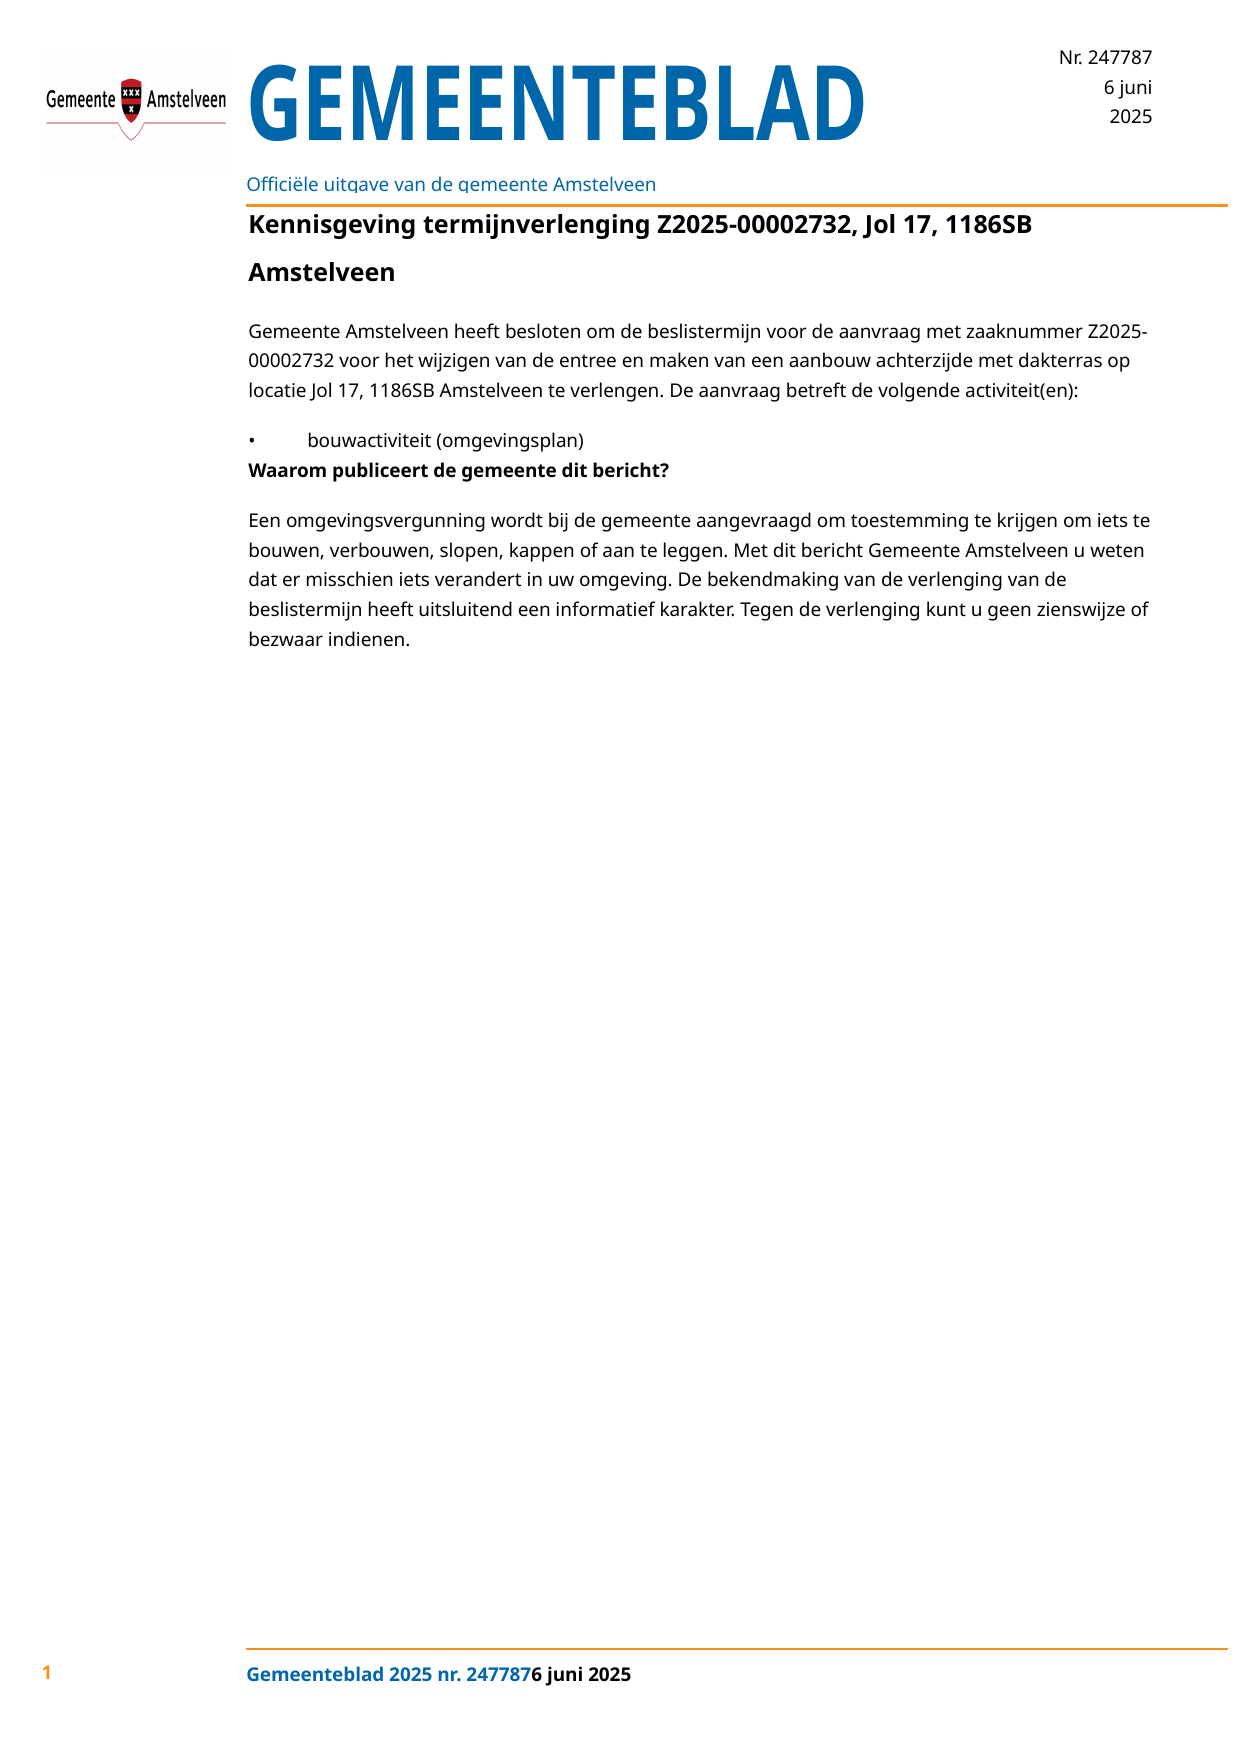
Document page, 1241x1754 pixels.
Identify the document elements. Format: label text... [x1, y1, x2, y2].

text Waarom publiceert de gemeente dit bericht? [248, 457, 1152, 483]
text Een omgevingsvergunning wordt bij de gemeente aangevraagd om toestemming te krijgen om iets te bouwen, verbouwen, slopen, kappen of aan te leggen. Met dit bericht Gemeente Amstelveen u weten dat er misschien iets verandert in uw omgeving. De bekendmaking van de verlenging van de beslistermijn heeft uitsluitend een informatief karakter. Tegen de verlenging kunt u geen zienswijze of bezwaar indienen. [248, 507, 1152, 652]
list bouwactiviteit (omgevingsplan) [248, 427, 1152, 453]
text Kennisgeving termijnverlenging Z2025-00002732, Jol 17, 1186SB Amstelveen [248, 207, 1152, 288]
picture [41, 47, 231, 172]
text Gemeente Amstelveen heeft besloten om de beslistermijn voor de aanvraag met zaaknummer Z2025-00002732 voor het wijzigen van de entree en maken van een aanbouw achterzijde met dakterras op locatie Jol 17, 1186SB Amstelveen te verlengen. De aanvraag betreft de volgende activiteit(en): [248, 318, 1152, 403]
